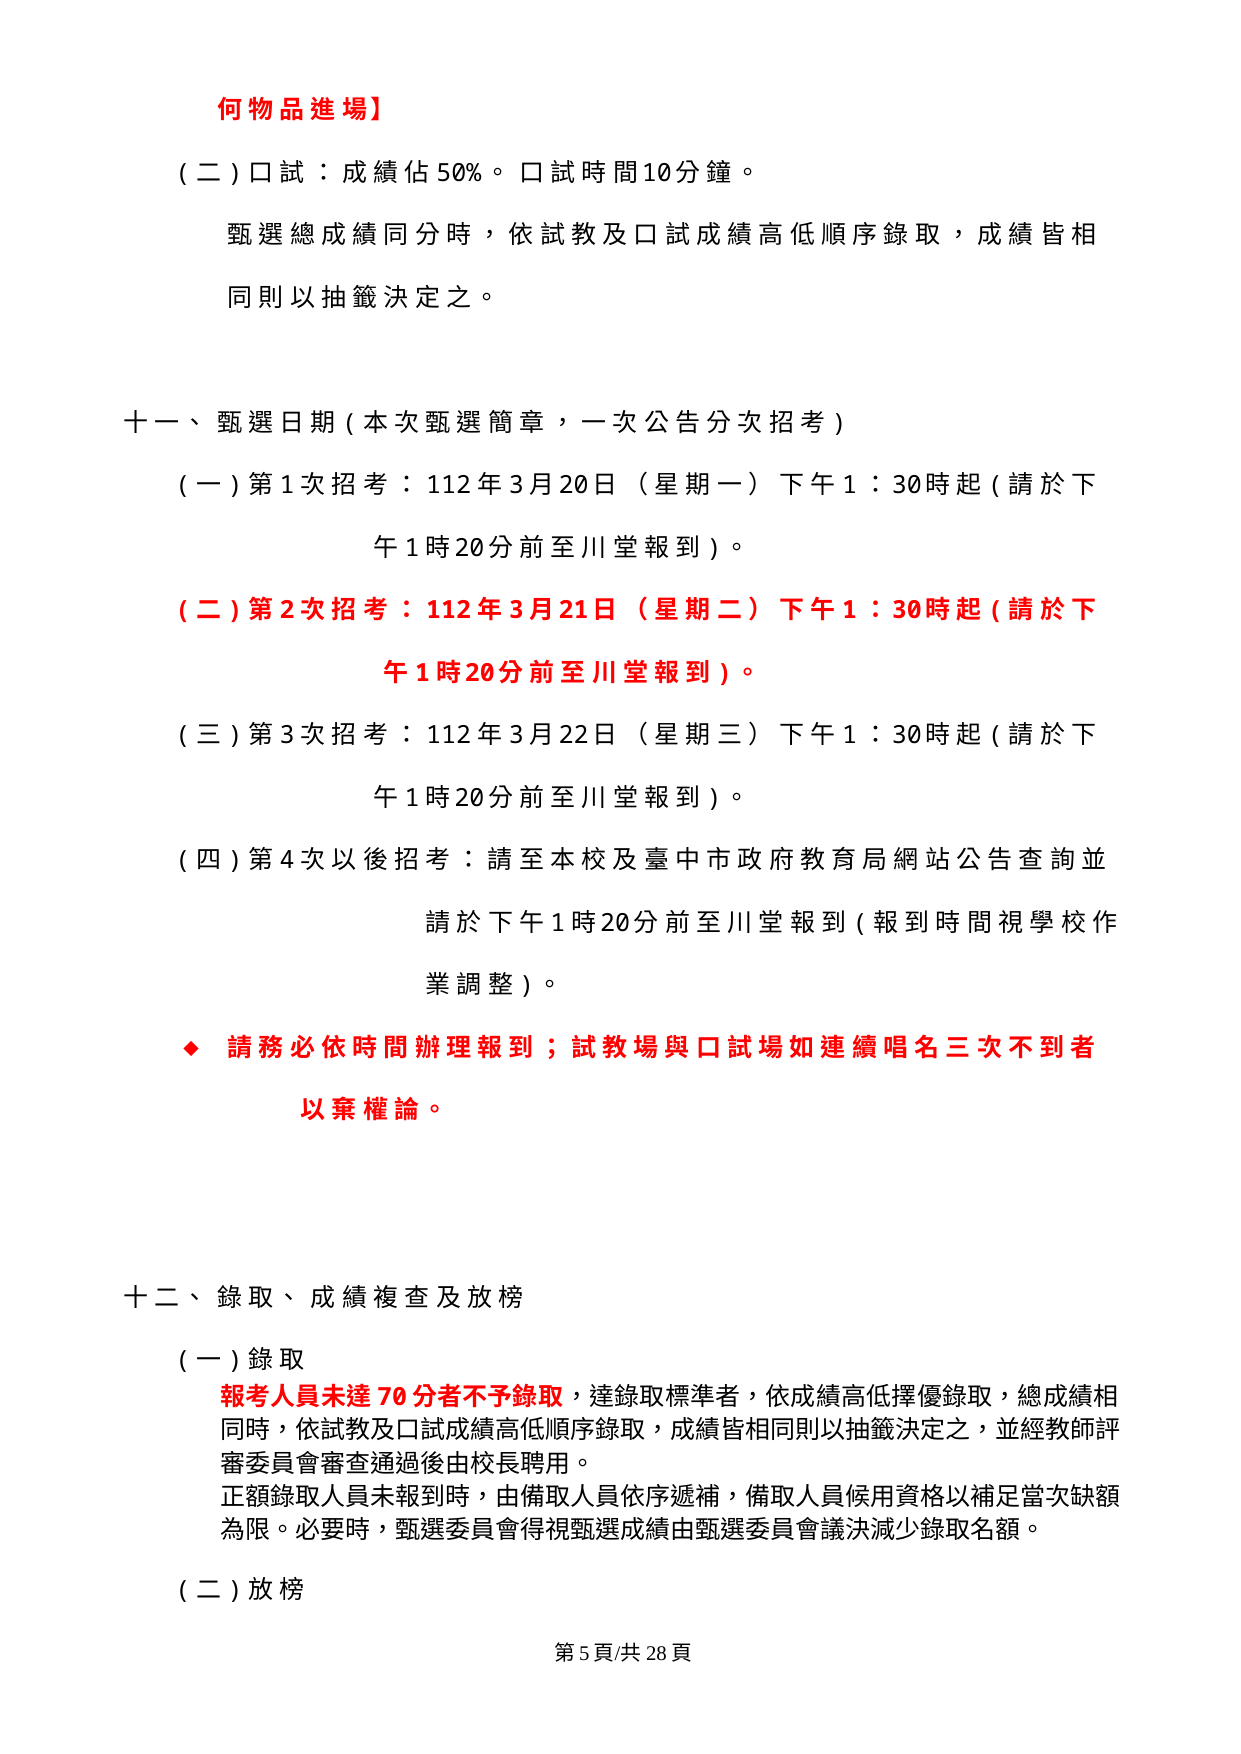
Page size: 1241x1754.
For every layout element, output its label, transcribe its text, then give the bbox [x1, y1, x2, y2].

text 十二、錄取、成績複查及放榜 [120, 1254, 1120, 1316]
text (二)第2次招考：112年3月21日（星期二）下午1：30時起(請於下午1時20分前至川堂報到)。 [170, 566, 1120, 691]
text 甄選總成績同分時，依試教及口試成績高低順序錄取，成績皆相同則以抽籤決定之。 [220, 191, 1120, 316]
text (一)錄取 [170, 1316, 1120, 1379]
text (四)第4次以後招考：請至本校及臺中市政府教育局網站公告查詢並請於下午1時20分前至川堂報到(報到時間視學校作業調整)。 [170, 816, 1120, 1004]
text 正額錄取人員未報到時，由備取人員依序遞補，備取人員候用資格以補足當次缺額為限。必要時，甄選委員會得視甄選成績由甄選委員會議決減少錄取名額。 [220, 1479, 1120, 1546]
text 何物品進場】 [195, 66, 1120, 129]
text ◆ 請務必依時間辦理報到；試教場與口試場如連續唱名三次不到者以棄權論。 [164, 1004, 1120, 1129]
text (二)放榜 [170, 1546, 1120, 1608]
text (三)第3次招考：112年3月22日（星期三）下午1：30時起(請於下午1時20分前至川堂報到)。 [170, 691, 1120, 816]
text 報考人員未達70分者不予錄取，達錄取標準者，依成績高低擇優錄取，總成績相同時，依試教及口試成績高低順序錄取，成績皆相同則以抽籤決定之，並經教師評審委員會審查通過後由校長聘用。 [220, 1379, 1120, 1479]
text (二)口試：成績佔50%。口試時間10分鐘。 [170, 129, 1120, 191]
text 十一、甄選日期(本次甄選簡章，一次公告分次招考) [120, 379, 1120, 441]
text (一)第1次招考：112年3月20日（星期一）下午1：30時起(請於下午1時20分前至川堂報到)。 [170, 441, 1120, 566]
